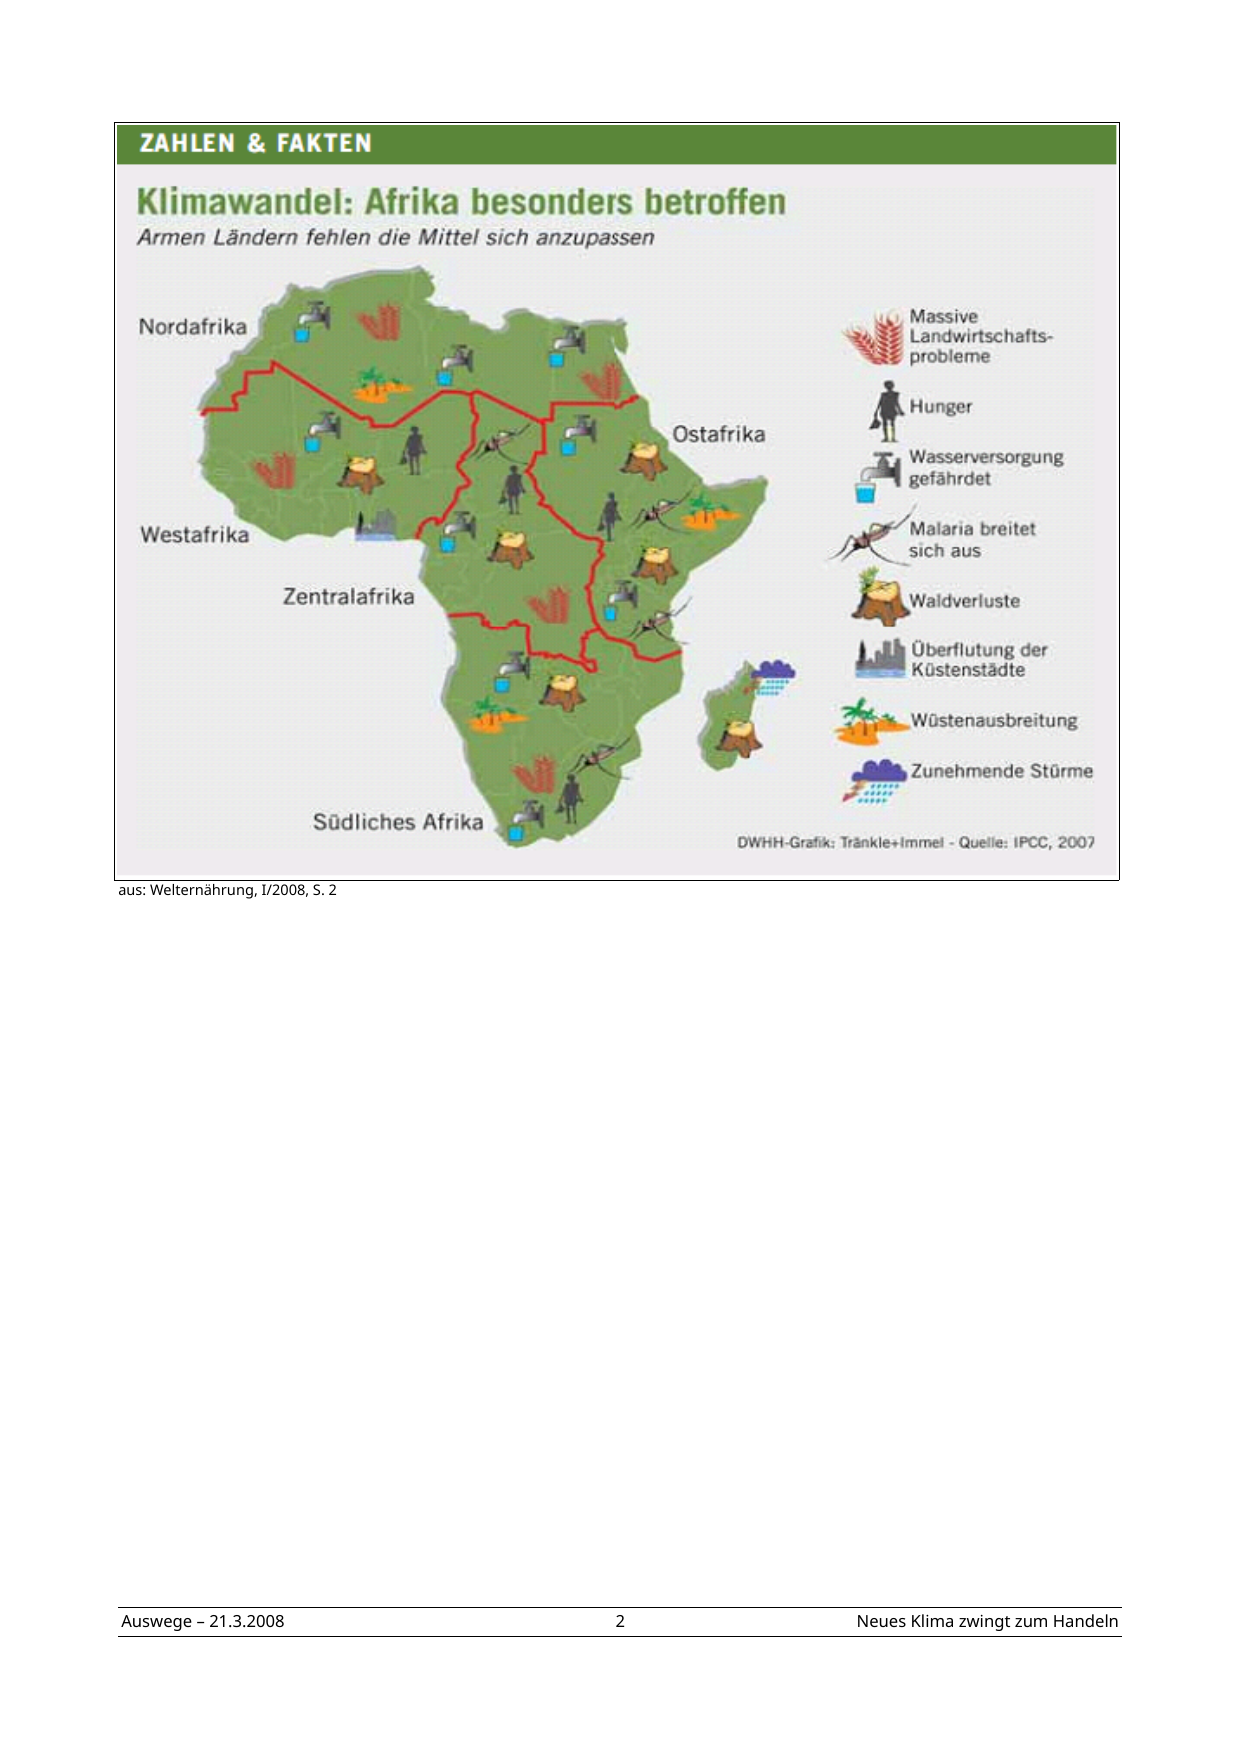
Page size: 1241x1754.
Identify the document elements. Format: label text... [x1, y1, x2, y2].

text [115, 123, 1119, 880]
text aus: Welternährung, I/2008, S. 2 [118, 118, 1122, 900]
picture [117, 125, 1117, 877]
